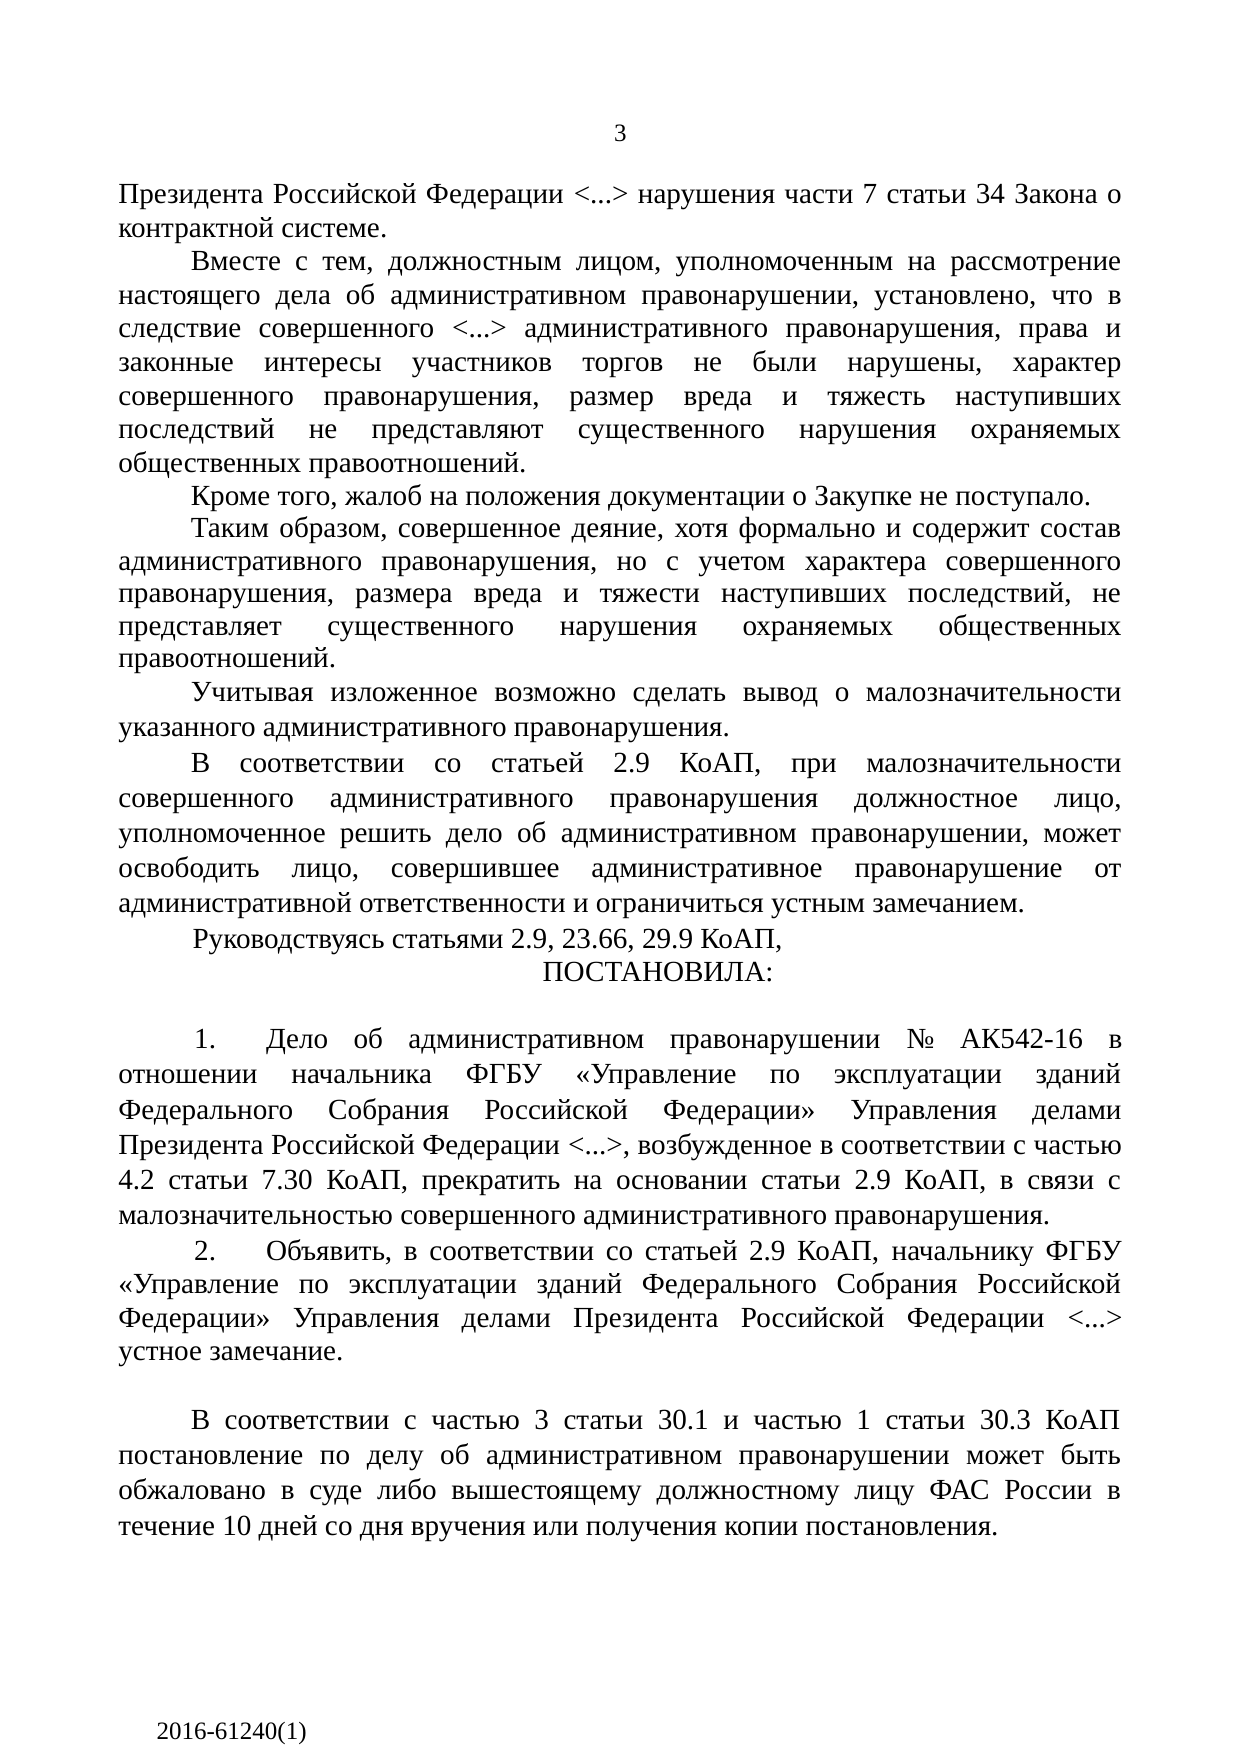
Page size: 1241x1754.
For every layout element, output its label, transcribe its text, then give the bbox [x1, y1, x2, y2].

text В соответствии с частью 3 статьи 30.1 и частью 1 статьи 30.3 КоАП постановление по делу об административном правонарушении может быть обжаловано в суде либо вышестоящему должностному лицу ФАС России в течение 10 дней со дня вручения или получения копии постановления. [118, 1402, 1122, 1541]
text Президента Российской Федерации <...> нарушения части 7 статьи 34 Закона о контрактной системе. [118, 176, 1122, 243]
text Учитывая изложенное возможно сделать вывод о малозначительности указанного административного правонарушения. [118, 674, 1122, 743]
list Объявить, в соответствии со статьей 2.9 КоАП, начальнику ФГБУ «Управление по эксплуатации зданий Федерального Собрания Российской Федерации» Управления делами Президента Российской Федерации <...> устное замечание. [118, 1233, 1122, 1367]
text Вместе с тем, должностным лицом, уполномоченным на рассмотрение настоящего дела об административном правонарушении, установлено, что в следствие совершенного <...> административного правонарушения, права и законные интересы участников торгов не были нарушены, характер совершенного правонарушения, размер вреда и тяжесть наступивших последствий не представляют существенного нарушения охраняемых общественных правоотношений. [118, 243, 1122, 478]
text Руководствуясь статьями 2.9, 23.66, 29.9 КоАП, [118, 921, 1122, 954]
text В соответствии со статьей 2.9 КоАП, при малозначительности совершенного административного правонарушения должностное лицо, уполномоченное решить дело об административном правонарушении, может освободить лицо, совершившее административное правонарушение от административной ответственности и ограничиться устным замечанием. [118, 745, 1122, 919]
text Кроме того, жалоб на положения документации о Закупке не поступало. [118, 478, 1122, 512]
list Дело об административном правонарушении № АК542-16 в отношении начальника ФГБУ «Управление по эксплуатации зданий Федерального Собрания Российской Федерации» Управления делами Президента Российской Федерации <...>, возбужденное в соответствии с частью 4.2 статьи 7.30 КоАП, прекратить на основании статьи 2.9 КоАП, в связи с малозначительностью совершенного административного правонарушения. [118, 1021, 1122, 1231]
text ПОСТАНОВИЛА: [118, 954, 1122, 988]
text Таким образом, совершенное деяние, хотя формально и содержит состав административного правонарушения, но с учетом характера совершенного правонарушения, размера вреда и тяжести наступивших последствий, не представляет существенного нарушения охраняемых общественных правоотношений. [118, 512, 1122, 674]
